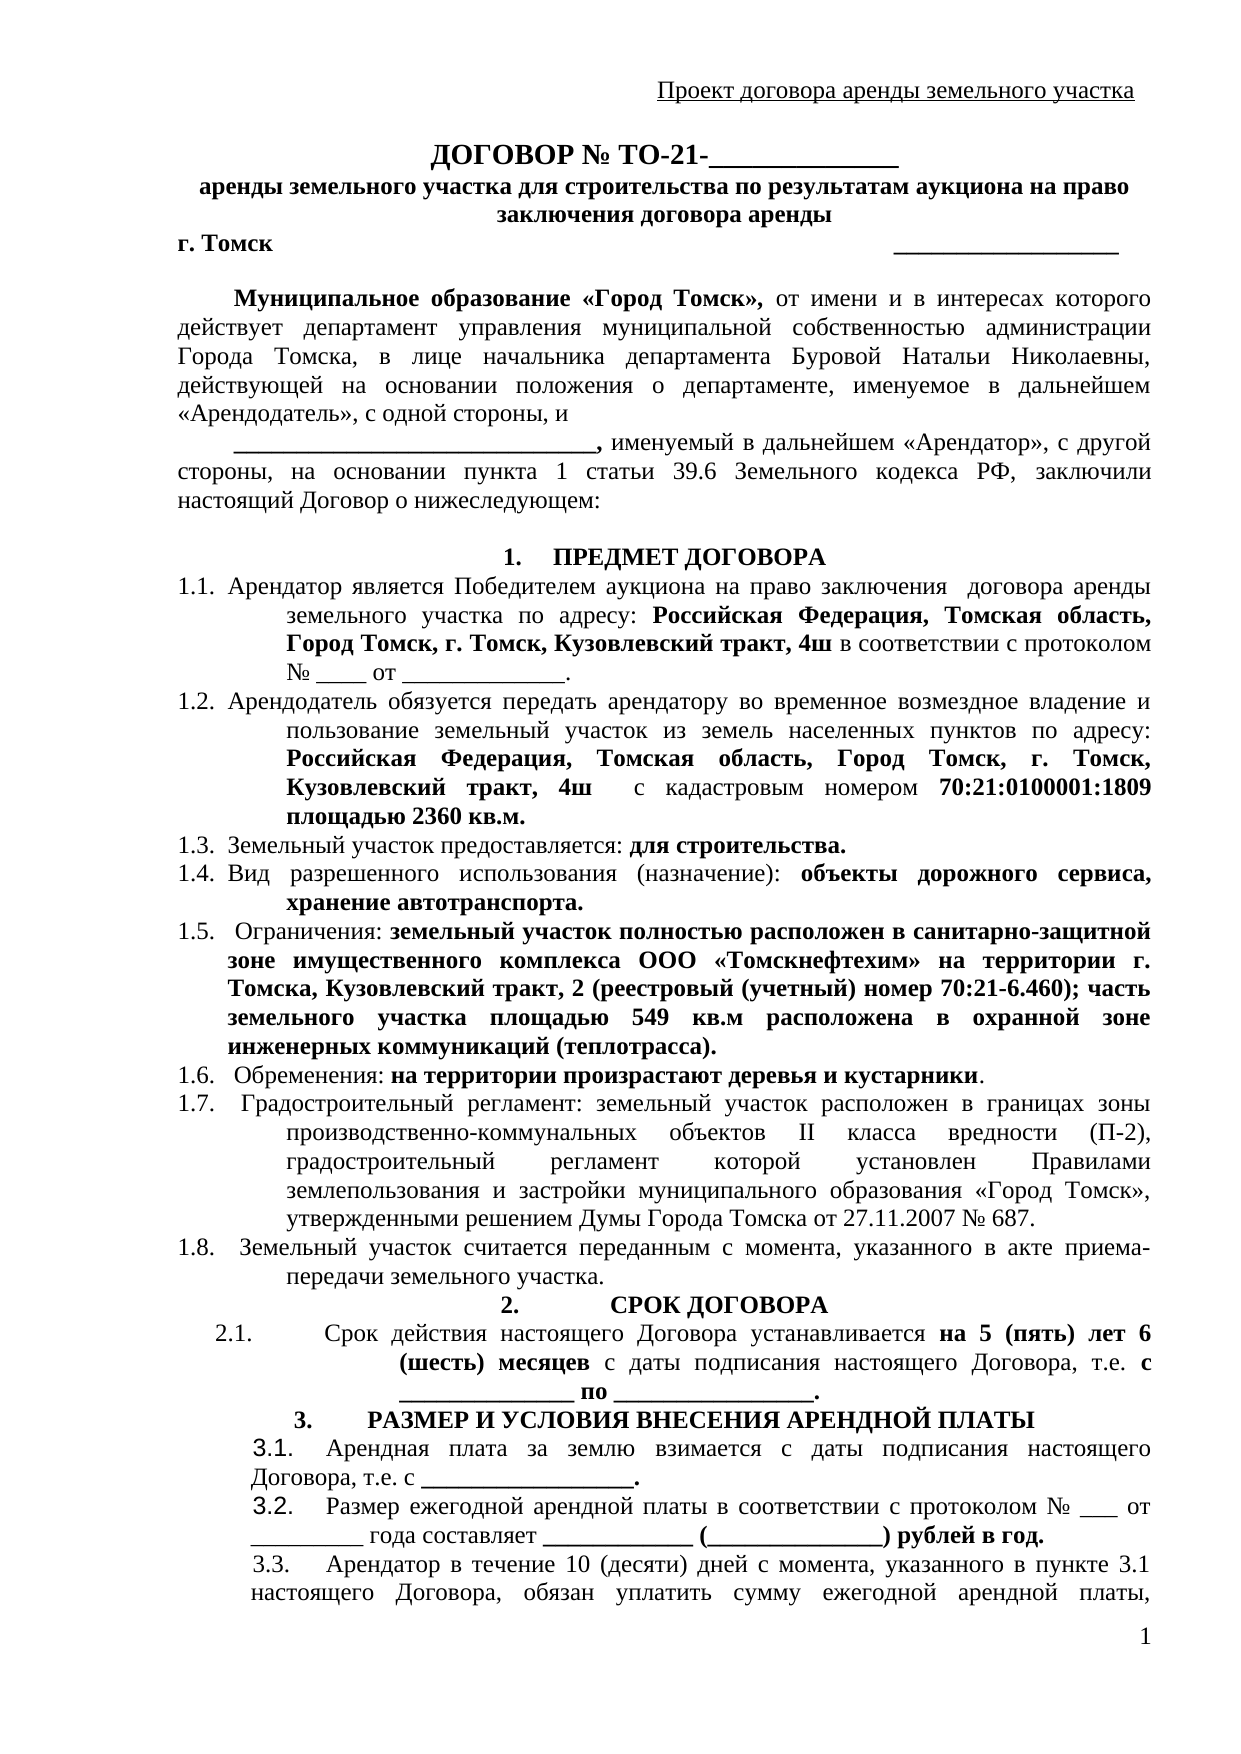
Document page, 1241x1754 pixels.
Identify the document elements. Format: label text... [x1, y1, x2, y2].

text Муниципальное образование «Город Томск», от имени и в интересах которого действует департамент управления муниципальной собственностью администрации Города Томска, в лице начальника департамента Буровой Натальи Николаевны, действующей на основании положения о департаменте, именуемое в дальнейшем «Арендодатель», с одной стороны, и [177, 283, 1152, 427]
list Обременения: на территории произрастают деревья и кустарники. [177, 1060, 1152, 1088]
list Арендатор в течение 10 (десяти) дней с момента, указанного в пункте 3.1 настоящего Договора, обязан уплатить сумму ежегодной арендной платы, [177, 1549, 1152, 1606]
text _____________________________, именуемый в дальнейшем «Арендатор», с другой стороны, на основании пункта 1 статьи 39.6 Земельного кодекса РФ, заключили настоящий Договор о нижеследующем: [177, 427, 1152, 513]
list Арендатор является Победителем аукциона на право заключения договора аренды земельного участка по адресу: Российская Федерация, Томская область, Город Томск, г. Томск, Кузовлевский тракт, 4ш в соответствии с протоколом № ____ от _____________. [177, 571, 1152, 686]
list Земельный участок считается переданным с момента, указанного в акте приема-передачи земельного участка. [177, 1232, 1152, 1290]
list Арендодатель обязуется передать арендатору во временное возмездное владение и пользование земельный участок из земель населенных пунктов по адресу: Российская Федерация, Томская область, Город Томск, г. Томск, Кузовлевский тракт, 4ш с кадастровым номером 70:21:0100001:1809 площадью 2360 кв.м. [177, 686, 1152, 830]
list Размер ежегодной арендной платы в соответствии с протоколом № ___ от _________ года составляет ____________ (______________) рублей в год. [177, 1491, 1152, 1549]
text г. Томск __________________ [177, 228, 1152, 257]
text Проект договора аренды земельного участка [177, 75, 1152, 104]
text ДОГОВОР № ТО-21-_____________ [177, 137, 1152, 171]
list Арендная плата за землю взимается с даты подписания настоящего Договора, т.е. с _________________. [177, 1433, 1152, 1491]
list Земельный участок предоставляется: для строительства. [177, 830, 1152, 858]
list Срок действия настоящего Договора устанавливается на 5 (пять) лет 6 (шесть) месяцев с даты подписания настоящего Договора, т.е. с ______________ по ________________. [215, 1318, 1152, 1405]
subtitle аренды земельного участка для строительства по результатам аукциона на право заключения договора аренды [177, 171, 1152, 228]
list Градостроительный регламент: земельный участок расположен в границах зоны производственно-коммунальных объектов II класса вредности (П-2), градостроительный регламент которой установлен Правилами землепользования и застройки муниципального образования «Город Томск», утвержденными решением Думы Города Томска от 27.11.2007 № 687. [177, 1088, 1152, 1232]
list СРОК ДОГОВОРА [177, 1290, 1152, 1318]
list Ограничения: земельный участок полностью расположен в санитарно-защитной зоне имущественного комплекса ООО «Томскнефтехим» на территории г. Томска, Кузовлевский тракт, 2 (реестровый (учетный) номер 70:21-6.460); часть земельного участка площадью 549 кв.м расположена в охранной зоне инженерных коммуникаций (теплотрасса). [177, 916, 1152, 1060]
list РАЗМЕР И УСЛОВИЯ ВНЕСЕНИЯ АРЕНДНОЙ ПЛАТЫ [177, 1405, 1152, 1433]
list Вид разрешенного использования (назначение): объекты дорожного сервиса, хранение автотранспорта. [177, 858, 1152, 916]
list ПРЕДМЕТ ДОГОВОРА [177, 542, 1152, 571]
